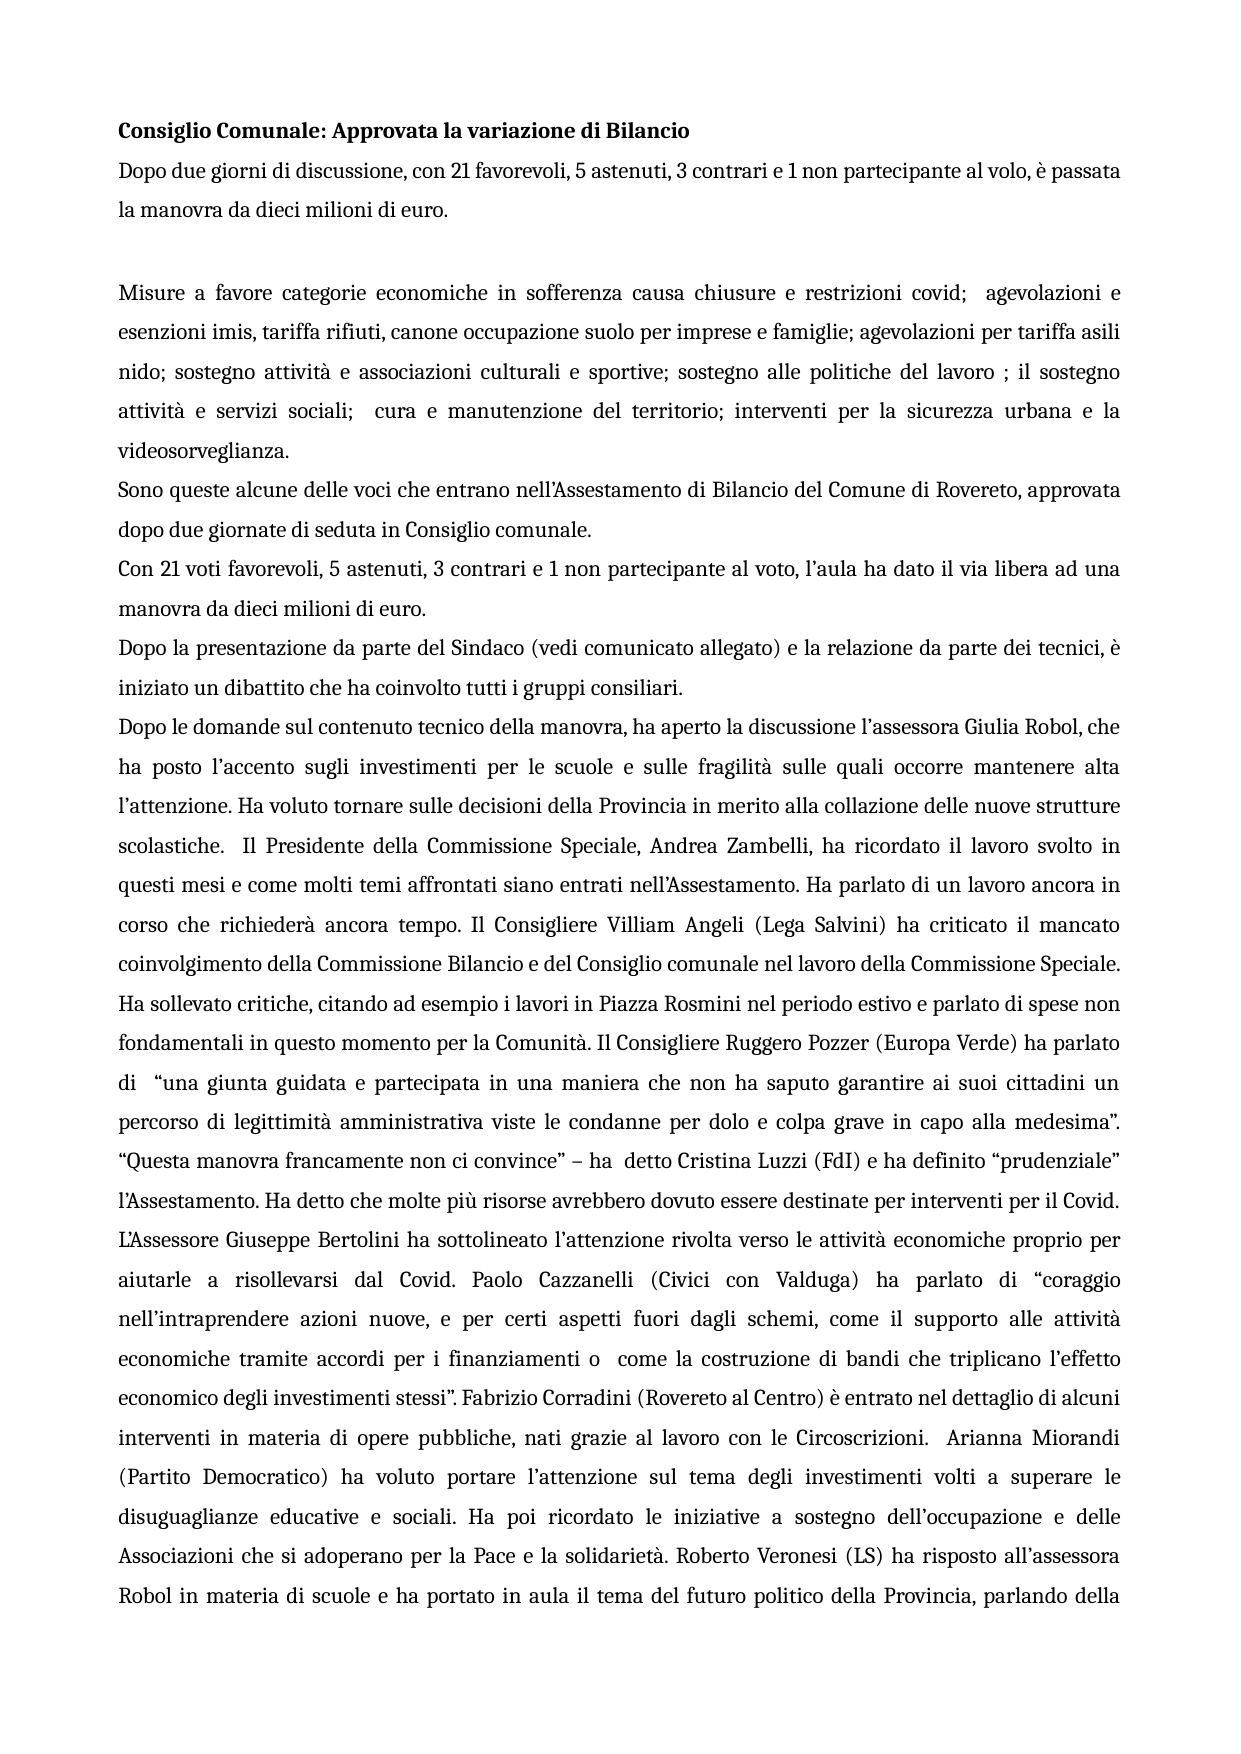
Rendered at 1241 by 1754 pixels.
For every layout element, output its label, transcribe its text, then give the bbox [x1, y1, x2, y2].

text Dopo le domande sul contenuto tecnico della manovra, ha aperto la discussione l’assessora Giulia Robol, che ha posto l’accento sugli investimenti per le scuole e sulle fragilità sulle quali occorre mantenere alta l’attenzione. Ha voluto tornare sulle decisioni della Provincia in merito alla collazione delle nuove strutture scolastiche. Il Presidente della Commissione Speciale, Andrea Zambelli, ha ricordato il lavoro svolto in questi mesi e come molti temi affrontati siano entrati nell’Assestamento. Ha parlato di un lavoro ancora in corso che richiederà ancora tempo. Il Consigliere Villiam Angeli (Lega Salvini) ha criticato il mancato coinvolgimento della Commissione Bilancio e del Consiglio comunale nel lavoro della Commissione Speciale. Ha sollevato critiche, citando ad esempio i lavori in Piazza Rosmini nel periodo estivo e parlato di spese non fondamentali in questo momento per la Comunità. Il Consigliere Ruggero Pozzer (Europa Verde) ha parlato di “una giunta guidata e partecipata in una maniera che non ha saputo garantire ai suoi cittadini un percorso di legittimità amministrativa viste le condanne per dolo e colpa grave in capo alla medesima”. “Questa manovra francamente non ci convince” – ha detto Cristina Luzzi (FdI) e ha definito “prudenziale” l’Assestamento. Ha detto che molte più risorse avrebbero dovuto essere destinate per interventi per il Covid. L’Assessore Giuseppe Bertolini ha sottolineato l’attenzione rivolta verso le attività economiche proprio per aiutarle a risollevarsi dal Covid. Paolo Cazzanelli (Civici con Valduga) ha parlato di “coraggio nell’intraprendere azioni nuove, e per certi aspetti fuori dagli schemi, come il supporto alle attività economiche tramite accordi per i finanziamenti o come la costruzione di bandi che triplicano l’effetto economico degli investimenti stessi”. Fabrizio Corradini (Rovereto al Centro) è entrato nel dettaglio di alcuni interventi in materia di opere pubbliche, nati grazie al lavoro con le Circoscrizioni. Arianna Miorandi (Partito Democratico) ha voluto portare l’attenzione sul tema degli investimenti volti a superare le disuguaglianze educative e sociali. Ha poi ricordato le iniziative a sostegno dell’occupazione e delle Associazioni che si adoperano per la Pace e la solidarietà. Roberto Veronesi (LS) ha risposto all’assessora Robol in materia di scuole e ha portato in aula il tema del futuro politico della Provincia, parlando della [118, 714, 1122, 1609]
text Con 21 voti favorevoli, 5 astenuti, 3 contrari e 1 non partecipante al voto, l’aula ha dato il via libera ad una manovra da dieci milioni di euro. [118, 556, 1122, 622]
text Dopo due giorni di discussione, con 21 favorevoli, 5 astenuti, 3 contrari e 1 non partecipante al volo, è passata la manovra da dieci milioni di euro. [118, 158, 1122, 223]
text Misure a favore categorie economiche in sofferenza causa chiusure e restrizioni covid; agevolazioni e esenzioni imis, tariffa rifiuti, canone occupazione suolo per imprese e famiglie; agevolazioni per tariffa asili nido; sostegno attività e associazioni culturali e sportive; sostegno alle politiche del lavoro ; il sostegno attività e servizi sociali; cura e manutenzione del territorio; interventi per la sicurezza urbana e la videosorveglianza. [118, 280, 1122, 464]
text Sono queste alcune delle voci che entrano nell’Assestamento di Bilancio del Comune di Rovereto, approvata dopo due giornate di seduta in Consiglio comunale. [118, 477, 1122, 543]
text Consiglio Comunale: Approvata la variazione di Bilancio [118, 118, 1122, 144]
text Dopo la presentazione da parte del Sindaco (vedi comunicato allegato) e la relazione da parte dei tecnici, è iniziato un dibattito che ha coinvolto tutti i gruppi consiliari. [118, 635, 1122, 701]
